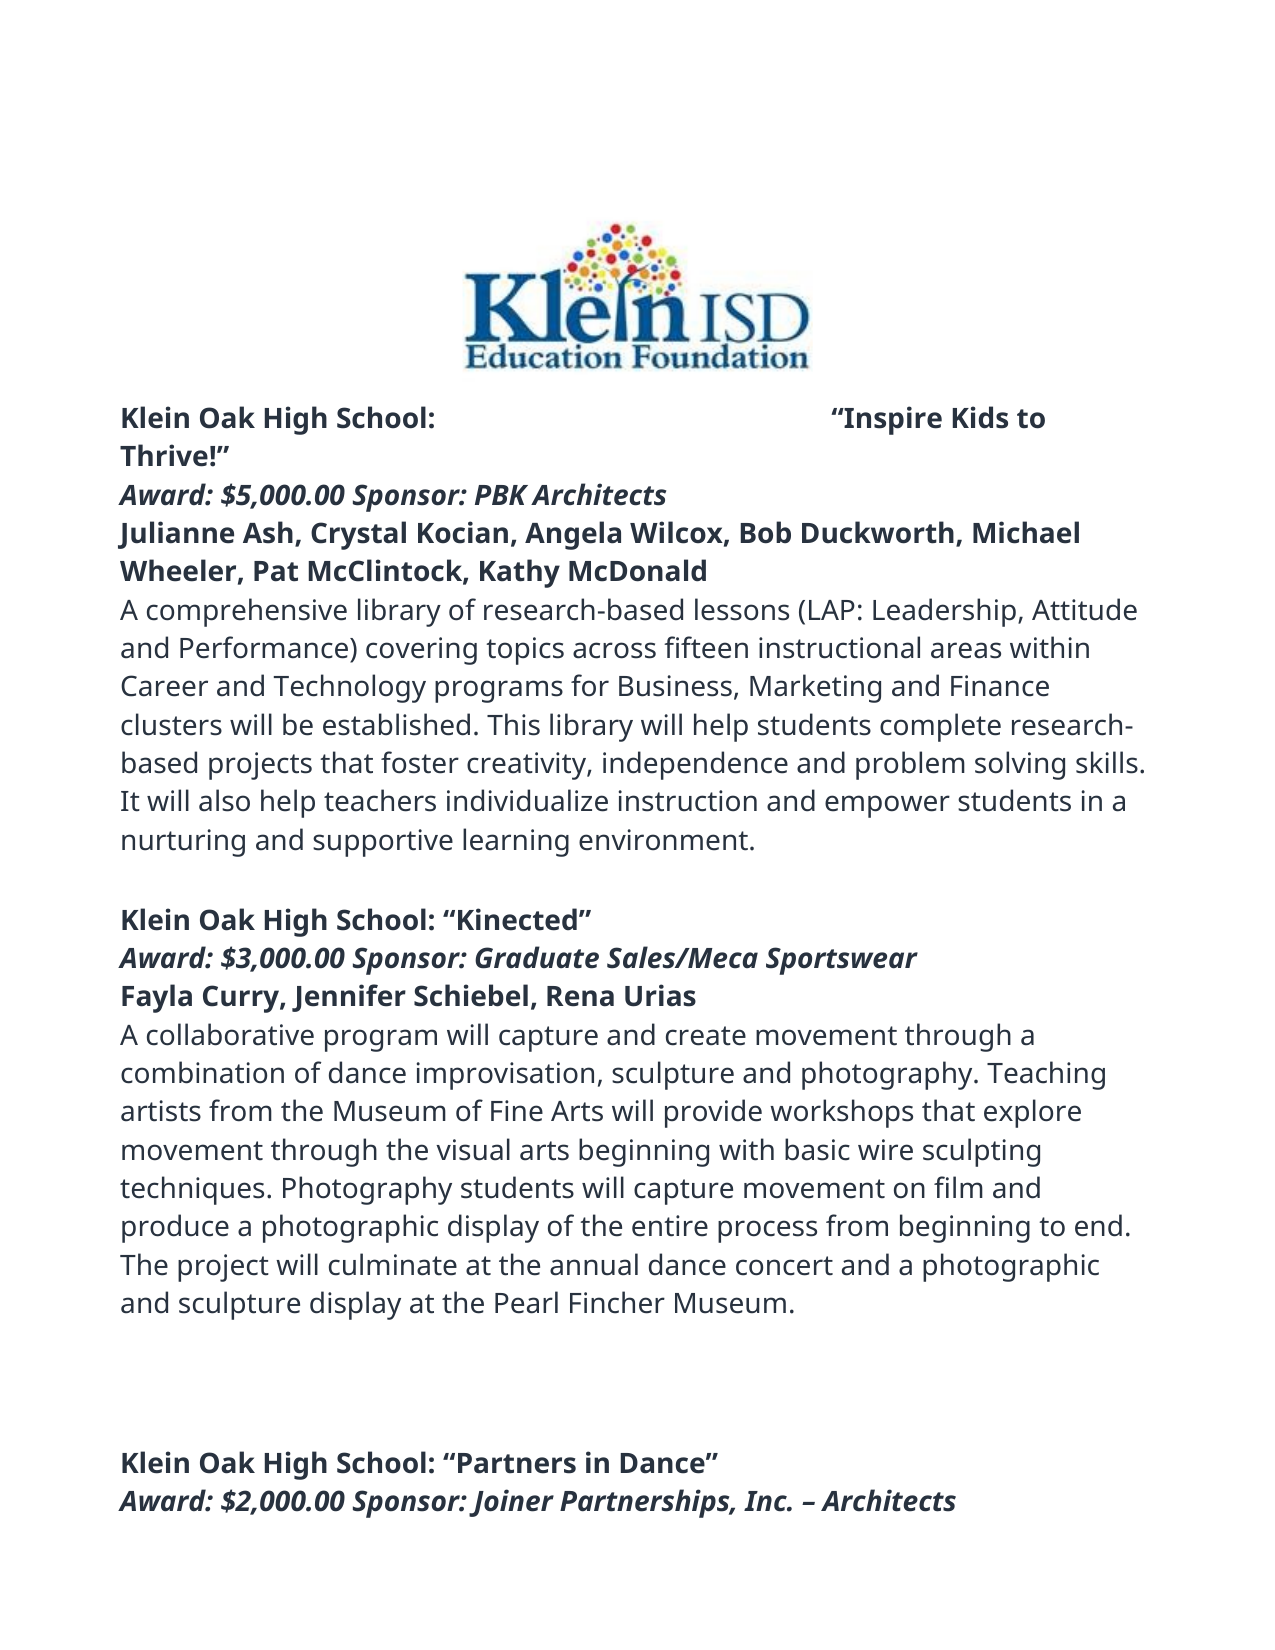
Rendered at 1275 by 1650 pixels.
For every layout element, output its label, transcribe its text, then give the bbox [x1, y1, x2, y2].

text Klein Oak High School: “Kinected” Award: $3,000.00 Sponsor: Graduate Sales/Meca Sportswear Fayla Curry, Jennifer Schiebel, Rena Urias A collaborative program will capture and create movement through a combination of dance improvisation, sculpture and photography. Teaching artists from the Museum of Fine Arts will provide workshops that explore movement through the visual arts beginning with basic wire sculpting techniques. Photography students will capture movement on film and produce a photographic display of the entire process from beginning to end. The project will culminate at the annual dance concert and a photographic and sculpture display at the Pearl Fincher Museum. [120, 900, 1155, 1322]
picture [462, 198, 813, 391]
text Klein Oak High School: “Partners in Dance” Award: $2,000.00 Sponsor: Joiner Partnerships, Inc. – Architects [120, 1443, 1155, 1520]
text Klein Oak High School: “Inspire Kids to Thrive!” Award: $5,000.00 Sponsor: PBK Architects Julianne Ash, Crystal Kocian, Angela Wilcox, Bob Duckworth, Michael Wheeler, Pat McClintock, Kathy McDonald A comprehensive library of research-based lessons (LAP: Leadership, Attitude and Performance) covering topics across fifteen instructional areas within Career and Technology programs for Business, Marketing and Finance clusters will be established. This library will help students complete research-based projects that foster creativity, independence and problem solving skills. It will also help teachers individualize instruction and empower students in a nurturing and supportive learning environment. [120, 360, 1155, 858]
